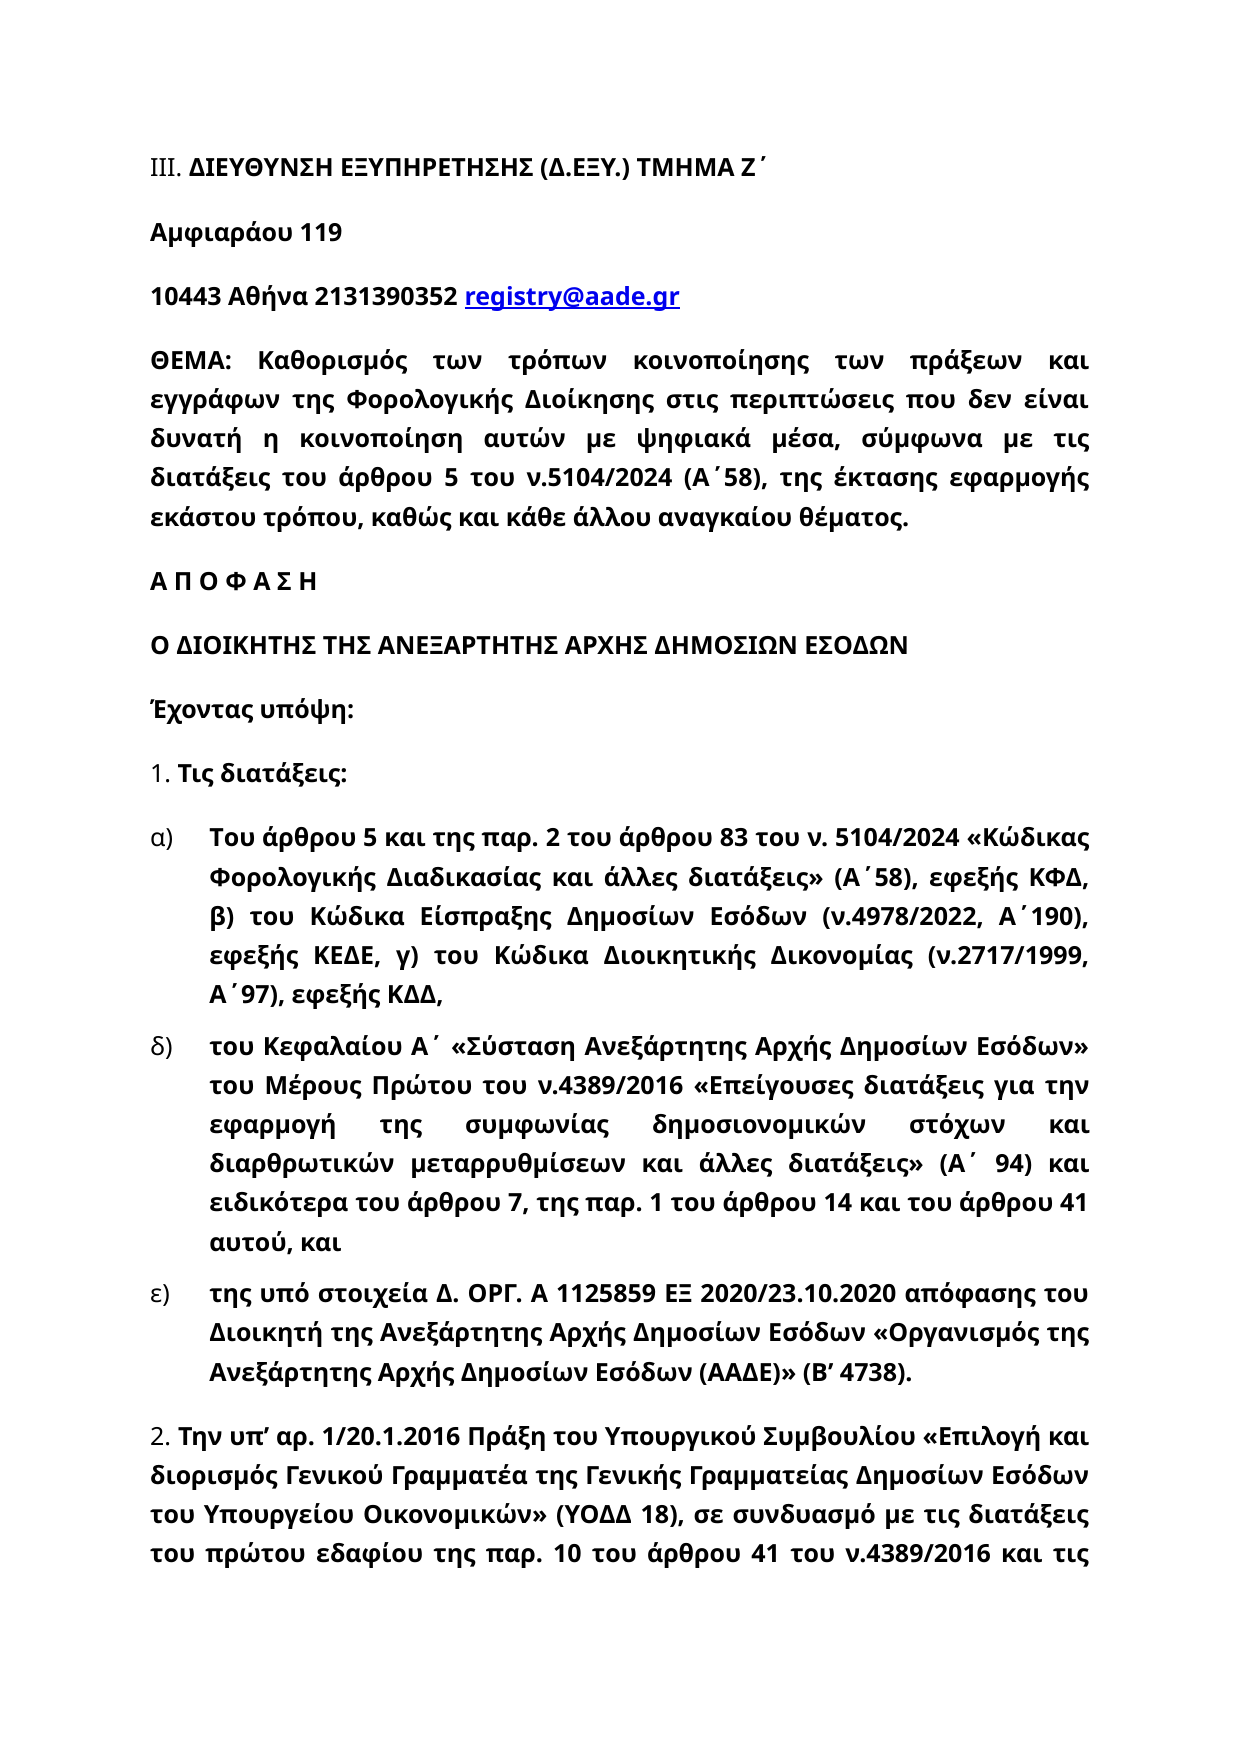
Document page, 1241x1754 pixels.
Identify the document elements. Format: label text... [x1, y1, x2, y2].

list δ) του Κεφαλαίου Α΄ «Σύσταση Ανεξάρτητης Αρχής Δημοσίων Εσόδων» του Μέρους Πρώτου του ν.4389/2016 «Επείγουσες διατάξεις για την εφαρμογή της συμφωνίας δημοσιονομικών στόχων και διαρθρωτικών μεταρρυθμίσεων και άλλες διατάξεις» (Α΄ 94) και ειδικότερα του άρθρου 7, της παρ. 1 του άρθρου 14 και του άρθρου 41 αυτού, και [150, 1028, 1090, 1258]
text ΘΕΜΑ: Καθορισμός των τρόπων κοινοποίησης των πράξεων και εγγράφων της Φορολογικής Διοίκησης στις περιπτώσεις που δεν είναι δυνατή η κοινοποίηση αυτών με ψηφιακά μέσα, σύμφωνα με τις διατάξεις του άρθρου 5 του ν.5104/2024 (Α΄58), της έκτασης εφαρμογής εκάστου τρόπου, καθώς και κάθε άλλου αναγκαίου θέματος. [150, 342, 1090, 533]
text Α Π Ο Φ Α Σ Η [150, 563, 1090, 597]
list ε) της υπό στοιχεία Δ. ΟΡΓ. Α 1125859 ΕΞ 2020/23.10.2020 απόφασης του Διοικητή της Ανεξάρτητης Αρχής Δημοσίων Εσόδων «Οργανισμός της Ανεξάρτητης Αρχής Δημοσίων Εσόδων (ΑΑΔΕ)» (Β’ 4738). [150, 1276, 1090, 1388]
text Ο ΔΙΟΙΚΗΤΗΣ ΤΗΣ ΑΝΕΞΑΡΤΗΤΗΣ ΑΡΧΗΣ ΔΗΜΟΣΙΩΝ ΕΣΟΔΩΝ [150, 627, 1090, 662]
text 10443 Αθήνα 2131390352 registry@aade.gr [150, 278, 1090, 312]
text 1. Τις διατάξεις: [150, 756, 1090, 790]
text 2. Την υπ’ αρ. 1/20.1.2016 Πράξη του Υπουργικού Συμβουλίου «Επιλογή και διορισμός Γενικού Γραμματέα της Γενικής Γραμματείας Δημοσίων Εσόδων του Υπουργείου Οικονομικών» (ΥΟΔΔ 18), σε συνδυασμό με τις διατάξεις του πρώτου εδαφίου της παρ. 10 του άρθρου 41 του ν.4389/2016 και τις [150, 1418, 1090, 1570]
text Έχοντας υπόψη: [150, 692, 1090, 726]
text III. ΔΙΕΥΘΥΝΣΗ ΕΞΥΠΗΡΕΤΗΣΗΣ (Δ.ΕΞΥ.) ΤΜΗΜΑ Ζ΄ [150, 150, 1090, 184]
text Αμφιαράου 119 [150, 214, 1090, 248]
list α) Tου άρθρου 5 και της παρ. 2 του άρθρου 83 του ν. 5104/2024 «Κώδικας Φορολογικής Διαδικασίας και άλλες διατάξεις» (Α΄58), εφεξής ΚΦΔ, β) του Κώδικα Είσπραξης Δημοσίων Εσόδων (ν.4978/2022, Α΄190), εφεξής ΚΕΔΕ, γ) του Κώδικα Διοικητικής Δικονομίας (ν.2717/1999, Α΄97), εφεξής ΚΔΔ, [150, 820, 1090, 1011]
